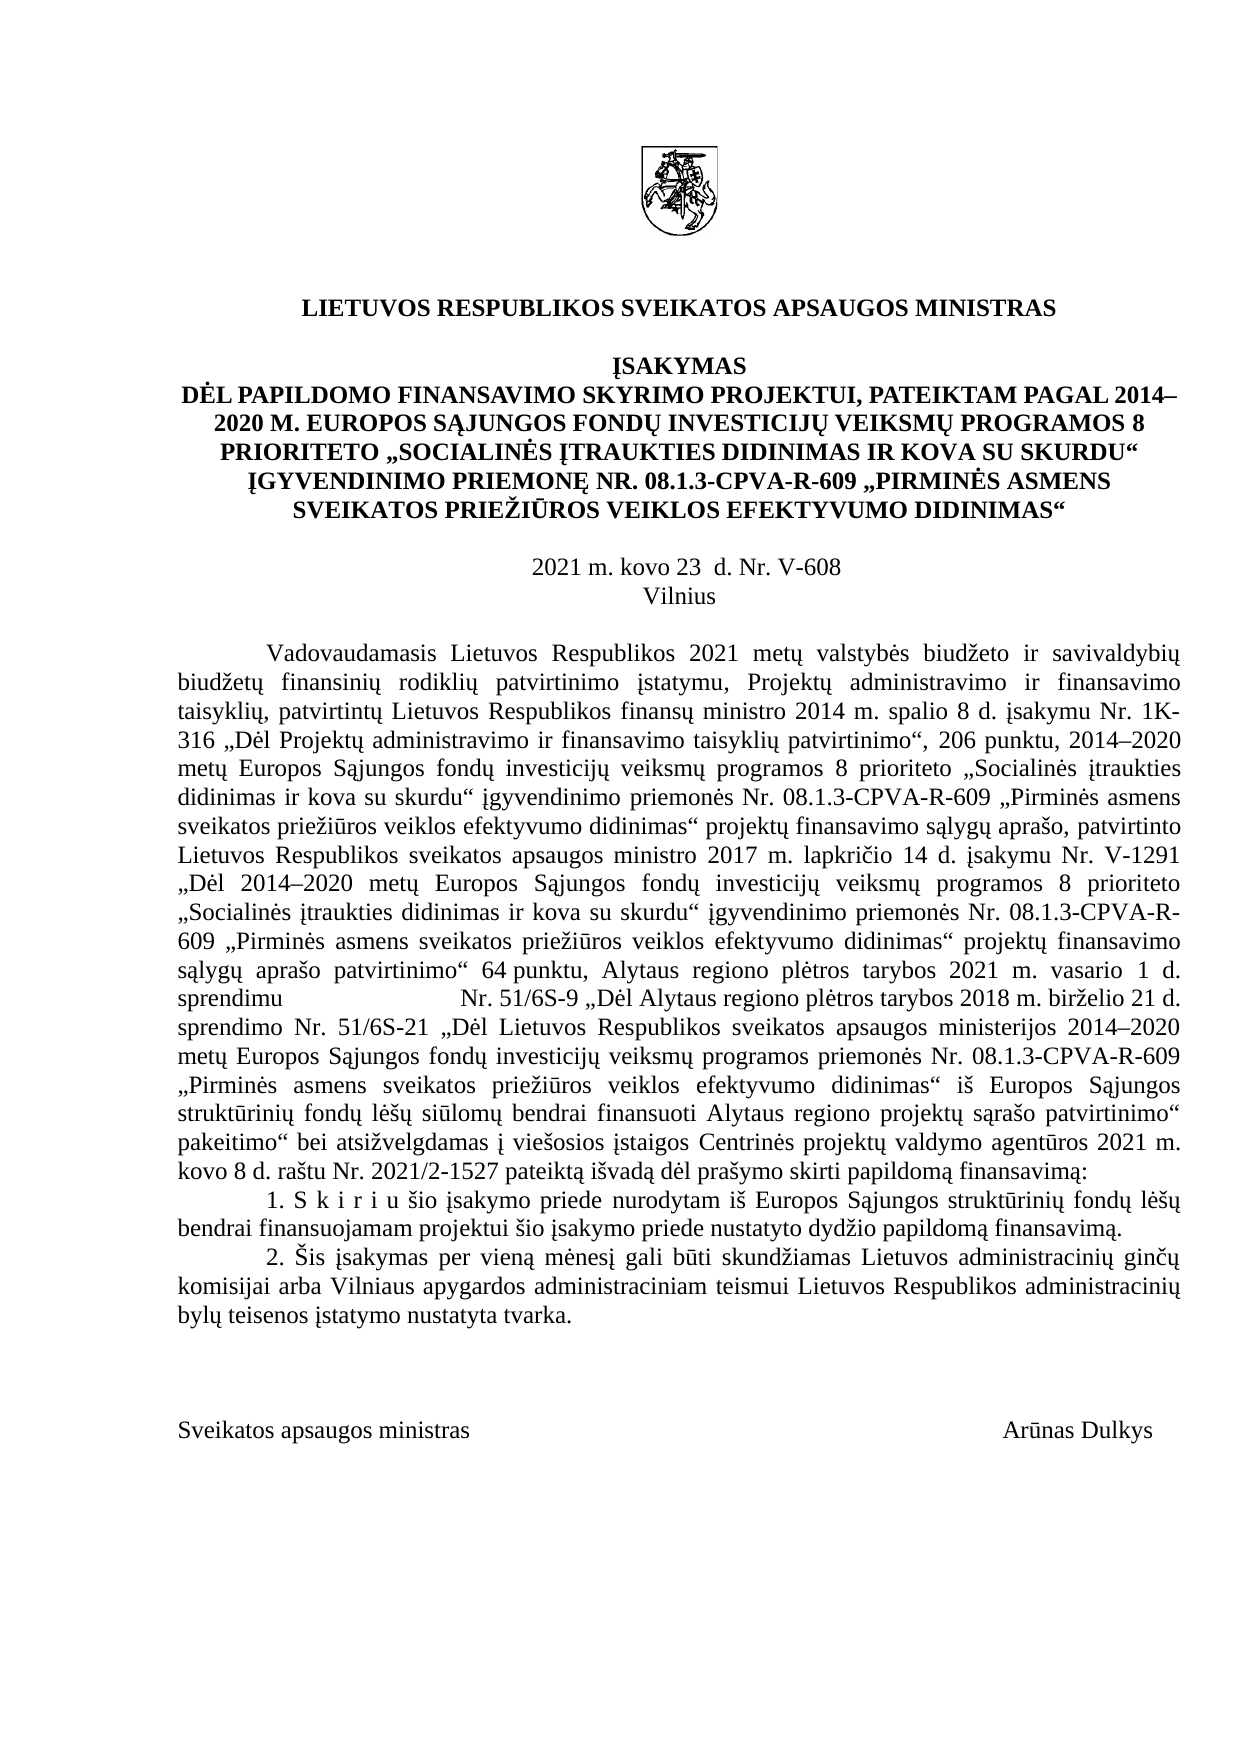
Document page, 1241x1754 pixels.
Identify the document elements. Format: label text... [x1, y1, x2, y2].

text DĖL PAPILDOMO FINANSAVIMO SKYRIMO PROJEKTUI, PATEIKTAM PAGAL 2014–2020 M. EUROPOS SĄJUNGOS FONDŲ INVESTICIJŲ VEIKSMŲ PROGRAMOS 8 PRIORITETO „SOCIALINĖS ĮTRAUKTIES DIDINIMAS IR KOVA SU SKURDU“ ĮGYVENDINIMO PRIEMONĘ NR. 08.1.3-CPVA-R-609 „PIRMINĖS ASMENS SVEIKATOS PRIEŽIŪROS VEIKLOS EFEKTYVUMO DIDINIMAS“ [177, 380, 1181, 523]
text 2021 m. kovo 23 d. Nr. V-608 [177, 552, 1196, 581]
text Vilnius [177, 581, 1181, 610]
text 1. S k i r i u šio įsakymo priede nurodytam iš Europos Sąjungos struktūrinių fondų lėšų bendrai finansuojamam projektui šio įsakymo priede nustatyto dydžio papildomą finansavimą. [177, 1185, 1181, 1242]
text LIETUVOS RESPUBLIKOS SVEIKATOS APSAUGOS MINISTRAS [177, 293, 1181, 322]
text Sveikatos apsaugos ministras Arūnas Dulkys [177, 1415, 1181, 1443]
text ĮSAKYMAS [177, 351, 1181, 380]
text 2. Šis įsakymas per vieną mėnesį gali būti skundžiamas Lietuvos administracinių ginčų komisijai arba Vilniaus apygardos administraciniam teismui Lietuvos Respublikos administracinių bylų teisenos įstatymo nustatyta tvarka. [177, 1242, 1181, 1328]
text Vadovaudamasis Lietuvos Respublikos 2021 metų valstybės biudžeto ir savivaldybių biudžetų finansinių rodiklių patvirtinimo įstatymu, Projektų administravimo ir finansavimo taisyklių, patvirtintų Lietuvos Respublikos finansų ministro 2014 m. spalio 8 d. įsakymu Nr. 1K-316 „Dėl Projektų administravimo ir finansavimo taisyklių patvirtinimo“, 206 punktu, 2014–2020 metų Europos Sąjungos fondų investicijų veiksmų programos 8 prioriteto „Socialinės įtraukties didinimas ir kova su skurdu“ įgyvendinimo priemonės Nr. 08.1.3-CPVA-R-609 „Pirminės asmens sveikatos priežiūros veiklos efektyvumo didinimas“ projektų finansavimo sąlygų aprašo, patvirtinto Lietuvos Respublikos sveikatos apsaugos ministro 2017 m. lapkričio 14 d. įsakymu Nr. V-1291 „Dėl 2014–2020 metų Europos Sąjungos fondų investicijų veiksmų programos 8 prioriteto „Socialinės įtraukties didinimas ir kova su skurdu“ įgyvendinimo priemonės Nr. 08.1.3-CPVA-R-609 „Pirminės asmens sveikatos priežiūros veiklos efektyvumo didinimas“ projektų finansavimo sąlygų aprašo patvirtinimo“ 64 punktu, Alytaus regiono plėtros tarybos 2021 m. vasario 1 d. sprendimu Nr. 51/6S-9 „Dėl Alytaus regiono plėtros tarybos 2018 m. birželio 21 d. sprendimo Nr. 51/6S-21 „Dėl Lietuvos Respublikos sveikatos apsaugos ministerijos 2014–2020 metų Europos Sąjungos fondų investicijų veiksmų programos priemonės Nr. 08.1.3-CPVA-R-609 „Pirminės asmens sveikatos priežiūros veiklos efektyvumo didinimas“ iš Europos Sąjungos struktūrinių fondų lėšų siūlomų bendrai finansuoti Alytaus regiono projektų sąrašo patvirtinimo“ pakeitimo“ bei atsižvelgdamas į viešosios įstaigos Centrinės projektų valdymo agentūros 2021 m. kovo 8 d. raštu Nr. 2021/2-1527 pateiktą išvadą dėl prašymo skirti papildomą finansavimą: [177, 638, 1181, 1185]
